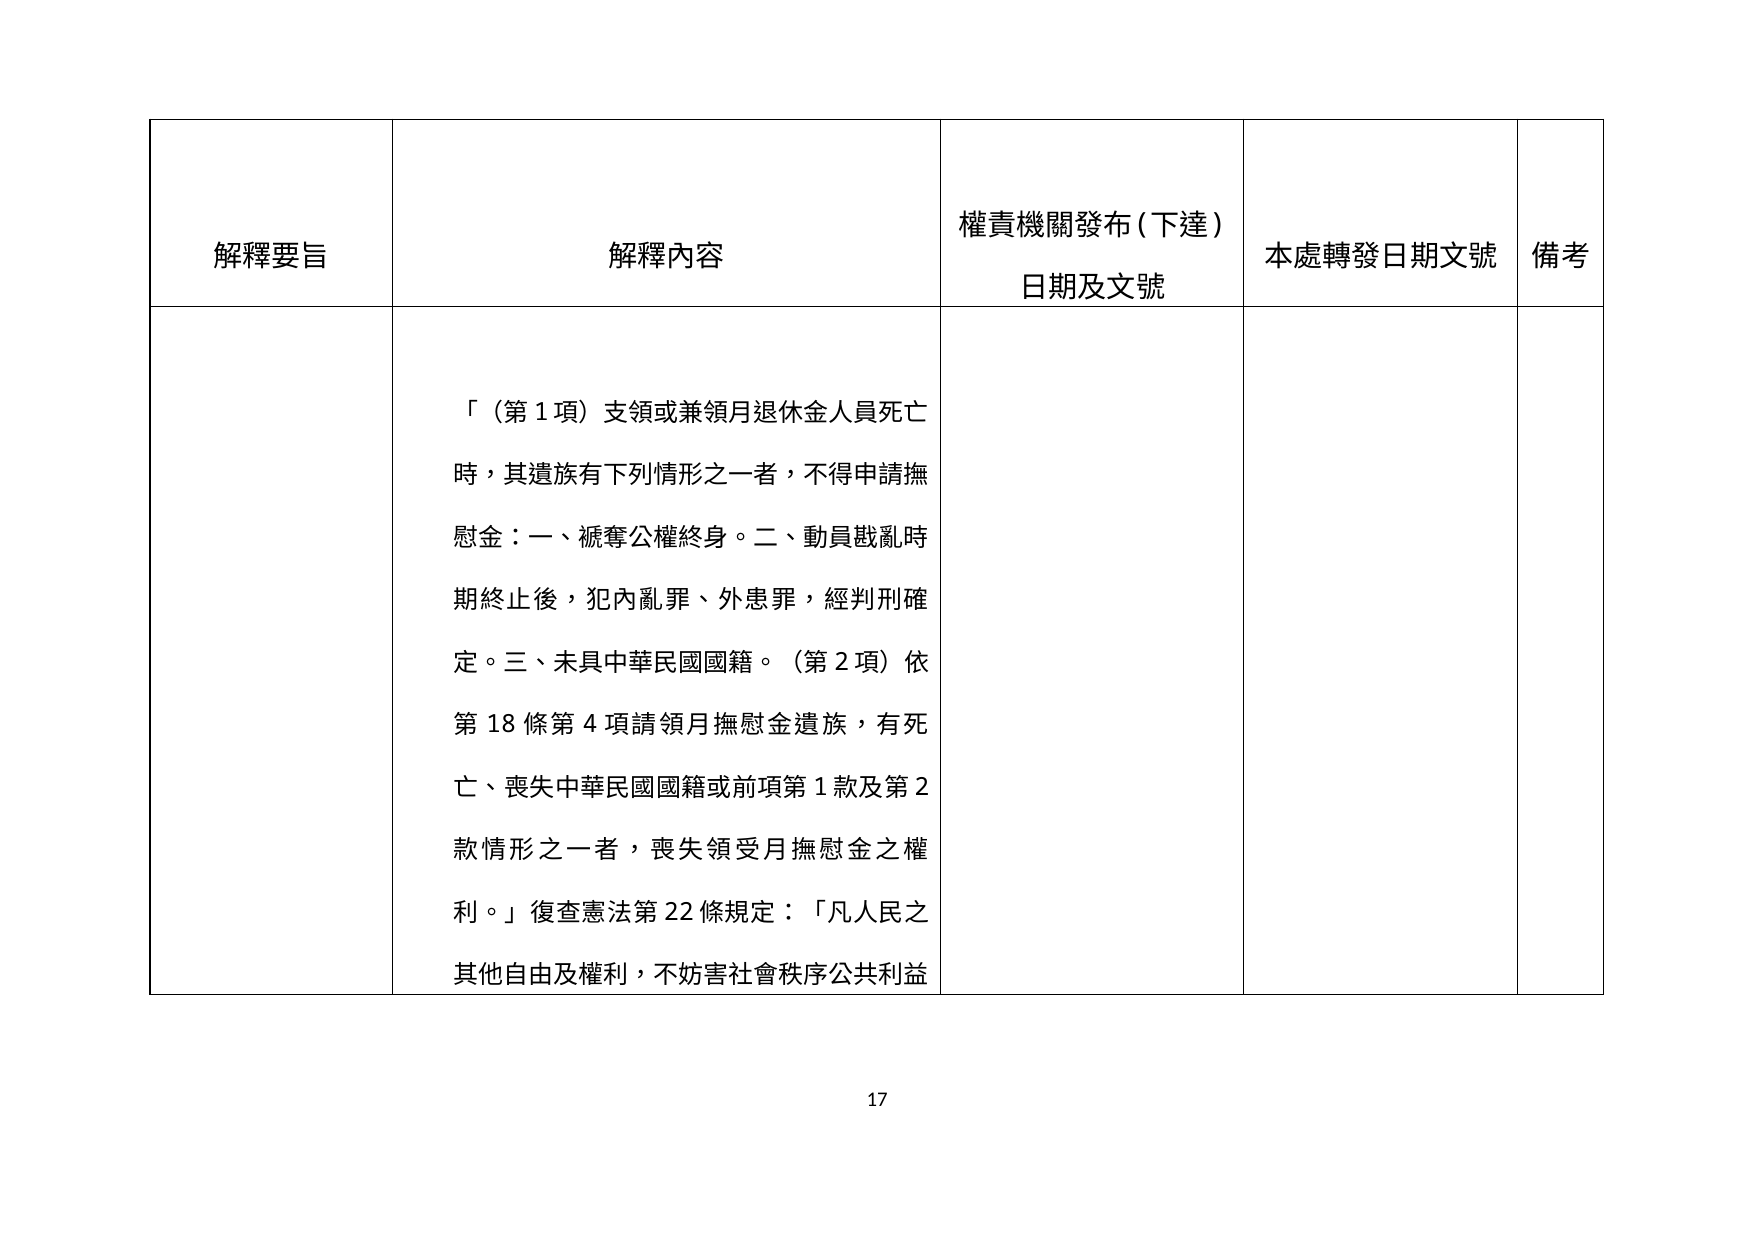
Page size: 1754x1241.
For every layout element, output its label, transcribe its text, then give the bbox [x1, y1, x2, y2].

table_cell [151, 307, 392, 993]
table_cell [1518, 307, 1603, 993]
table_header 解釋要旨 [151, 120, 392, 306]
table_header 權責機關發布(下達)日期及文號 [941, 120, 1243, 306]
table_cell 「（第1項）支領或兼領月退休金人員死亡時，其遺族有下列情形之一者，不得申請撫慰金：一、褫奪公權終身。二、動員戡亂時期終止後，犯內亂罪、外患罪，經判刑確定。三、未具中華民國國籍。（第2項）依第18條第4項請領月撫慰金遺族，有死亡、喪失中華民國國籍或前項第1款及第2款情形之一者，喪失領受月撫慰金之權利。」復查憲法第22條規定：「凡人民之其他自由及權利，不妨害社會秩序公共利益 [393, 307, 940, 993]
table_header 備考 [1518, 120, 1603, 306]
table_cell [1244, 307, 1517, 993]
table_cell [941, 307, 1243, 993]
table_header 本處轉發日期文號 [1244, 120, 1517, 306]
table_header 解釋內容 [393, 120, 940, 306]
